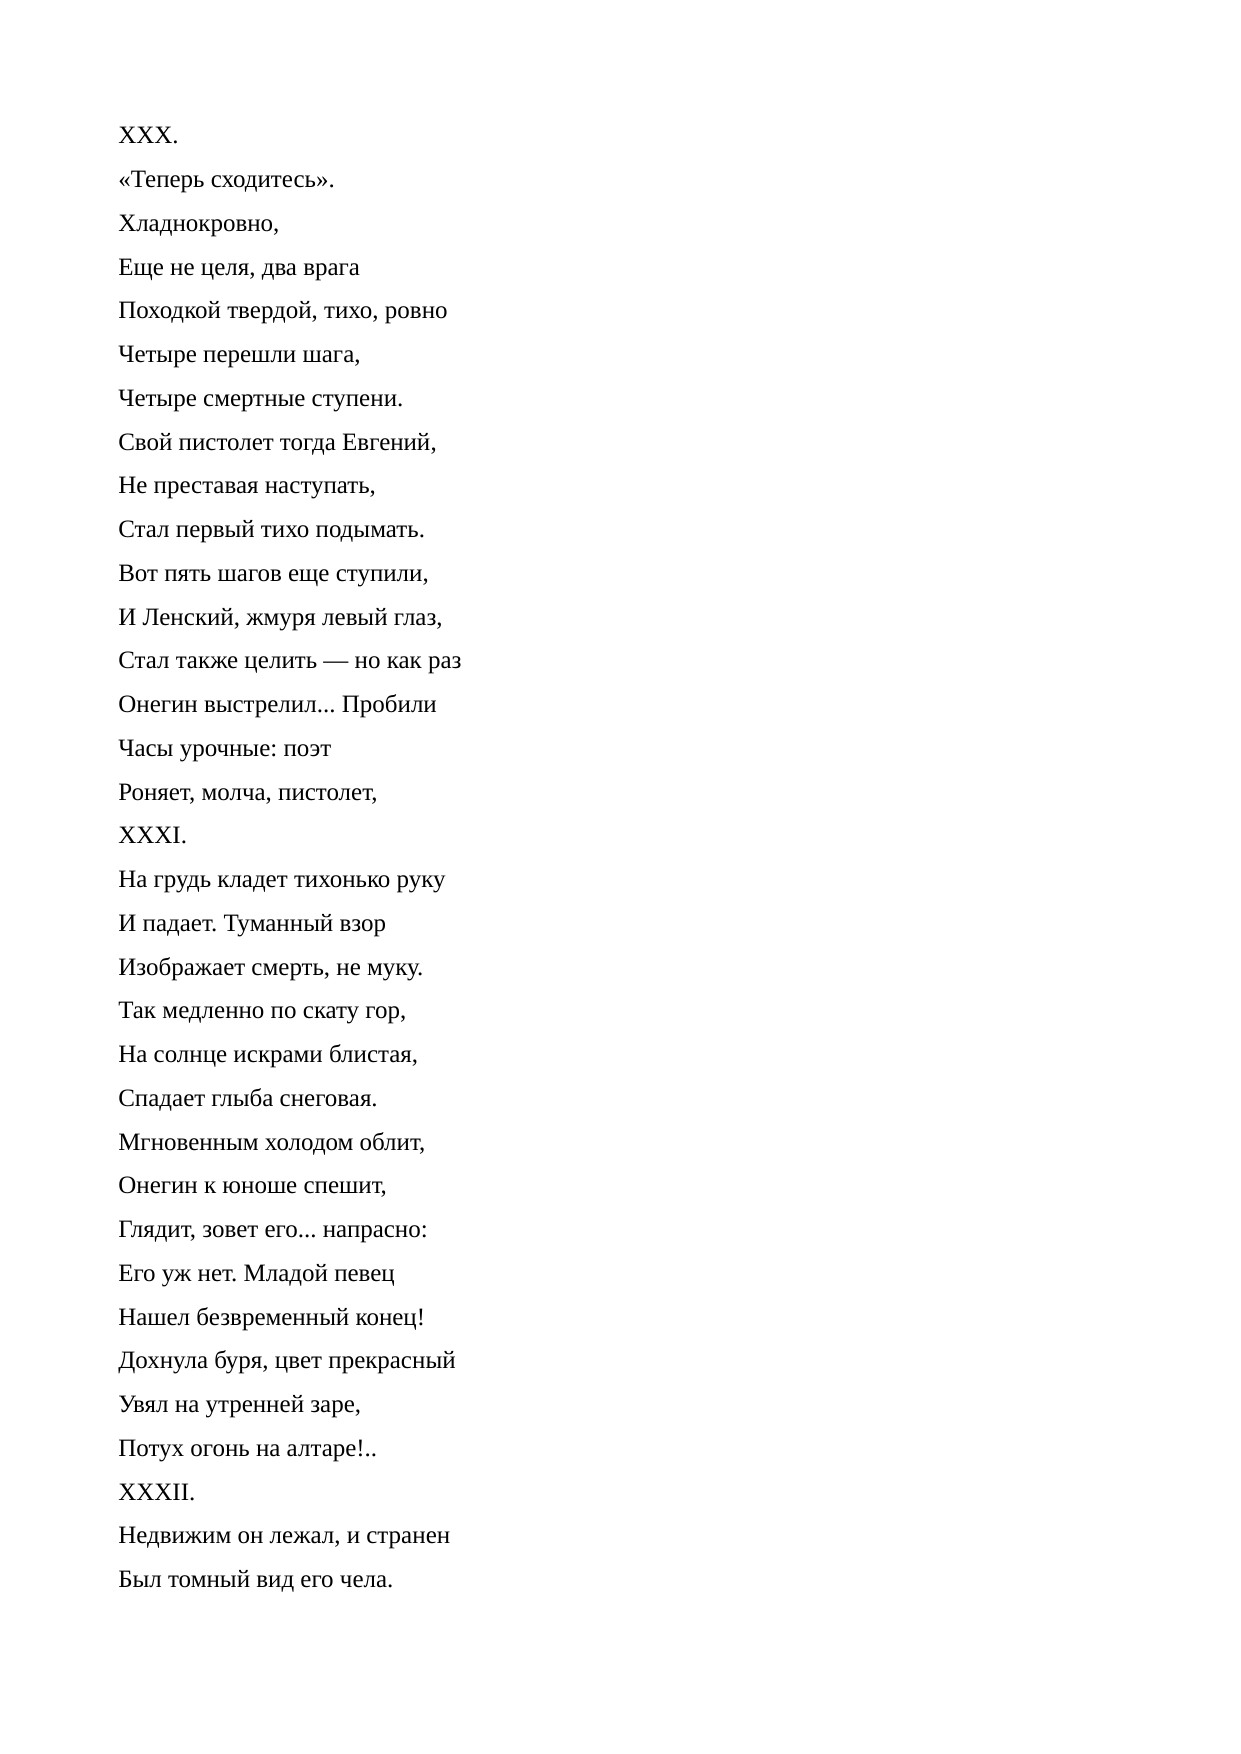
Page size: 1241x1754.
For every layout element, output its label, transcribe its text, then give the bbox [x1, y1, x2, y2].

text Четыре смертные ступени. [118, 381, 1122, 412]
text На грудь кладет тихонько руку [118, 862, 1122, 893]
text На солнце искрами блистая, [118, 1037, 1122, 1068]
text Хладнокровно, [118, 206, 1122, 237]
text «Теперь сходитесь». [118, 162, 1122, 193]
text Еще не целя, два врага [118, 249, 1122, 281]
text Дохнула буря, цвет прекрасный [118, 1343, 1122, 1374]
text Онегин к юноше спешит, [118, 1168, 1122, 1199]
text Был томный вид его чела. [118, 1562, 1122, 1593]
text И Ленский, жмуря левый глаз, [118, 599, 1122, 631]
text Увял на утренней заре, [118, 1387, 1122, 1418]
text Так медленно по скату гор, [118, 993, 1122, 1024]
text Потух огонь на алтаре!.. [118, 1431, 1122, 1462]
text Недвижим он лежал, и странен [118, 1518, 1122, 1549]
text XXX. [118, 118, 1122, 149]
text Мгновенным холодом облит, [118, 1124, 1122, 1156]
text Не преставая наступать, [118, 468, 1122, 499]
text Изображает смерть, не муку. [118, 949, 1122, 981]
text Нашел безвременный конец! [118, 1299, 1122, 1331]
text Стал первый тихо подымать. [118, 512, 1122, 543]
text Спадает глыба снеговая. [118, 1081, 1122, 1112]
text Роняет, молча, пистолет, [118, 774, 1122, 806]
text Четыре перешли шага, [118, 337, 1122, 368]
text Стал также целить — но как раз [118, 643, 1122, 674]
text Его уж нет. Младой певец [118, 1256, 1122, 1287]
text Онегин выстрелил... Пробили [118, 687, 1122, 718]
text Свой пистолет тогда Евгений, [118, 424, 1122, 456]
text И падает. Туманный взор [118, 906, 1122, 937]
text XXXI. [118, 818, 1122, 849]
text XXXII. [118, 1474, 1122, 1506]
text Походкой твердой, тихо, ровно [118, 293, 1122, 324]
text Вот пять шагов еще ступили, [118, 556, 1122, 587]
text Глядит, зовет его... напрасно: [118, 1212, 1122, 1243]
text Часы урочные: поэт [118, 731, 1122, 762]
